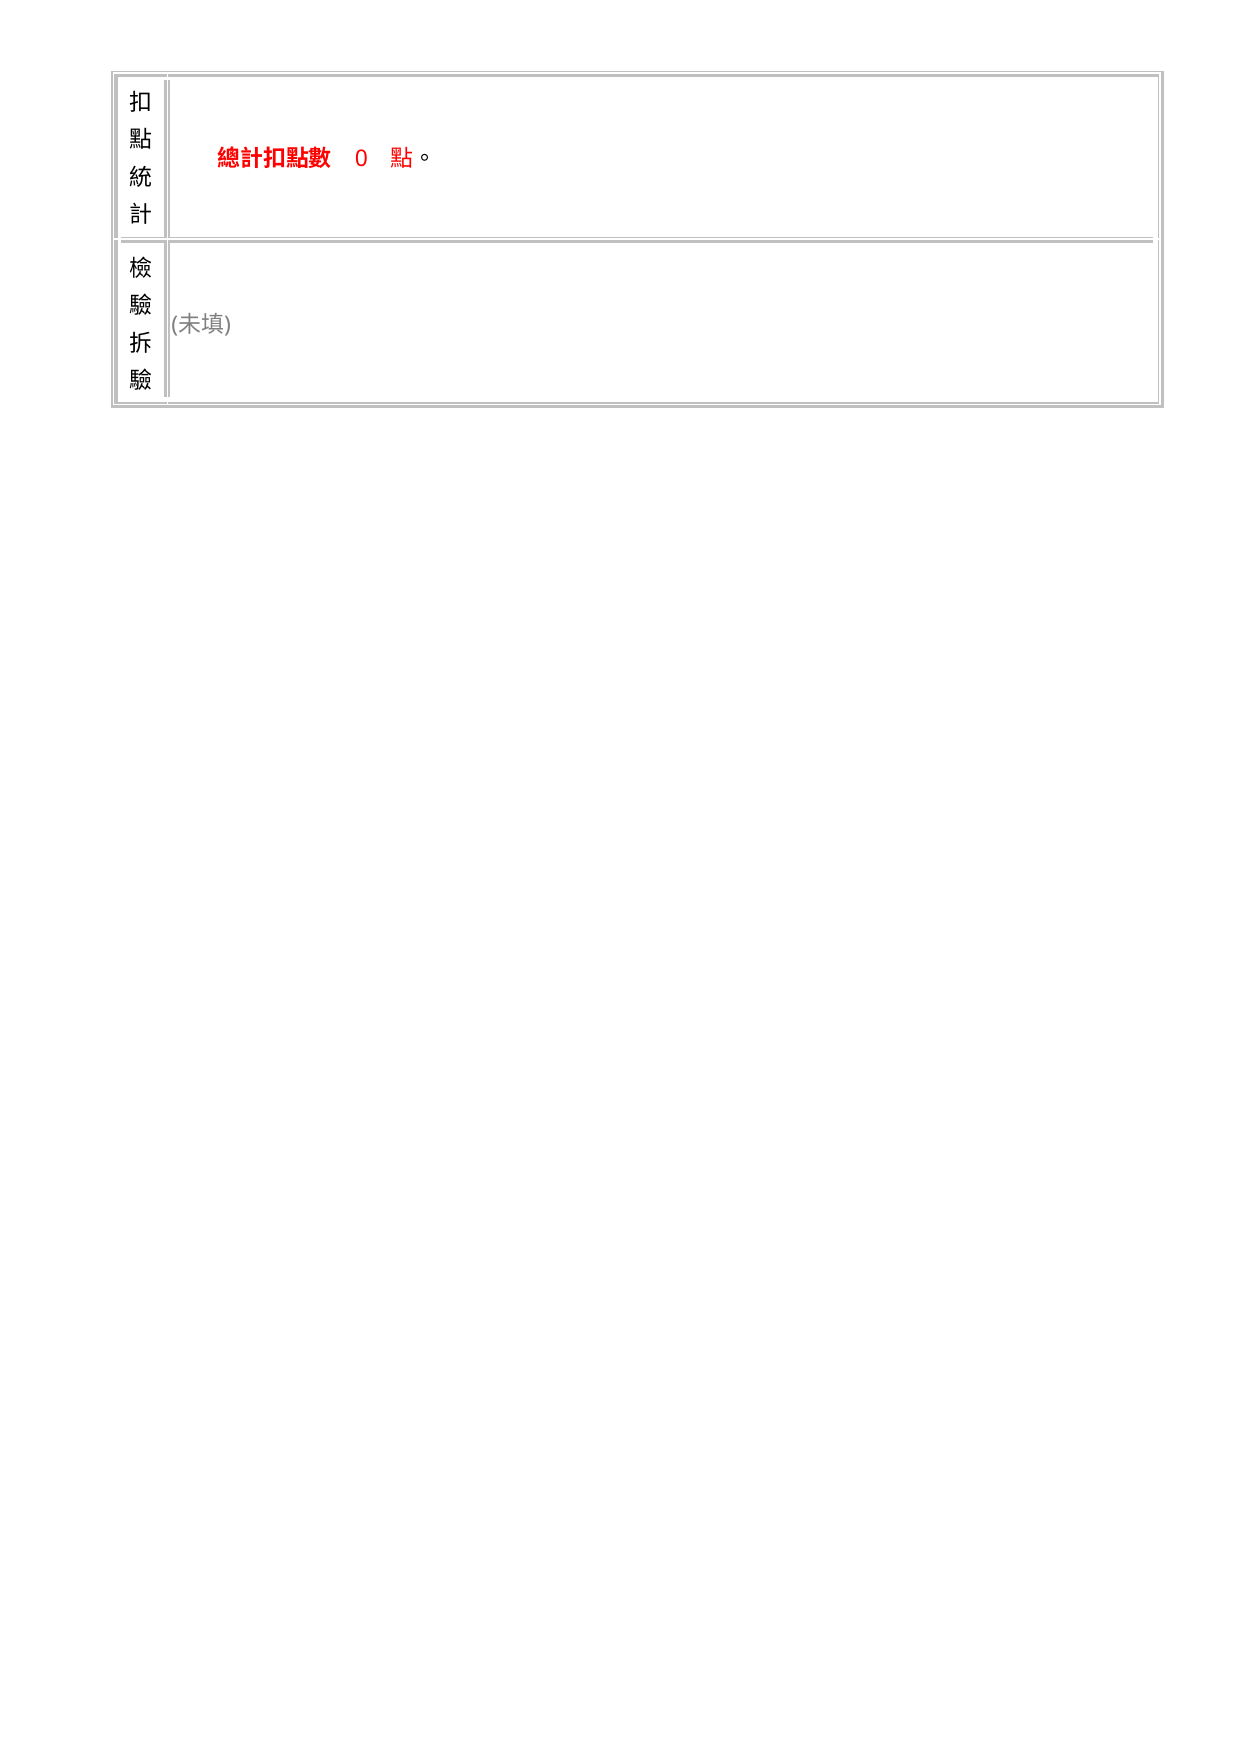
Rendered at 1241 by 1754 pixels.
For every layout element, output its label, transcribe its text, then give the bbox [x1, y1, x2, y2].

table_cell (未填) [167, 236, 1161, 402]
table_cell 扣 點 統 計 [118, 77, 167, 236]
table_cell 總計扣點數 0 點。 [167, 72, 1161, 236]
table_cell 檢 驗 拆 驗 [114, 236, 167, 402]
